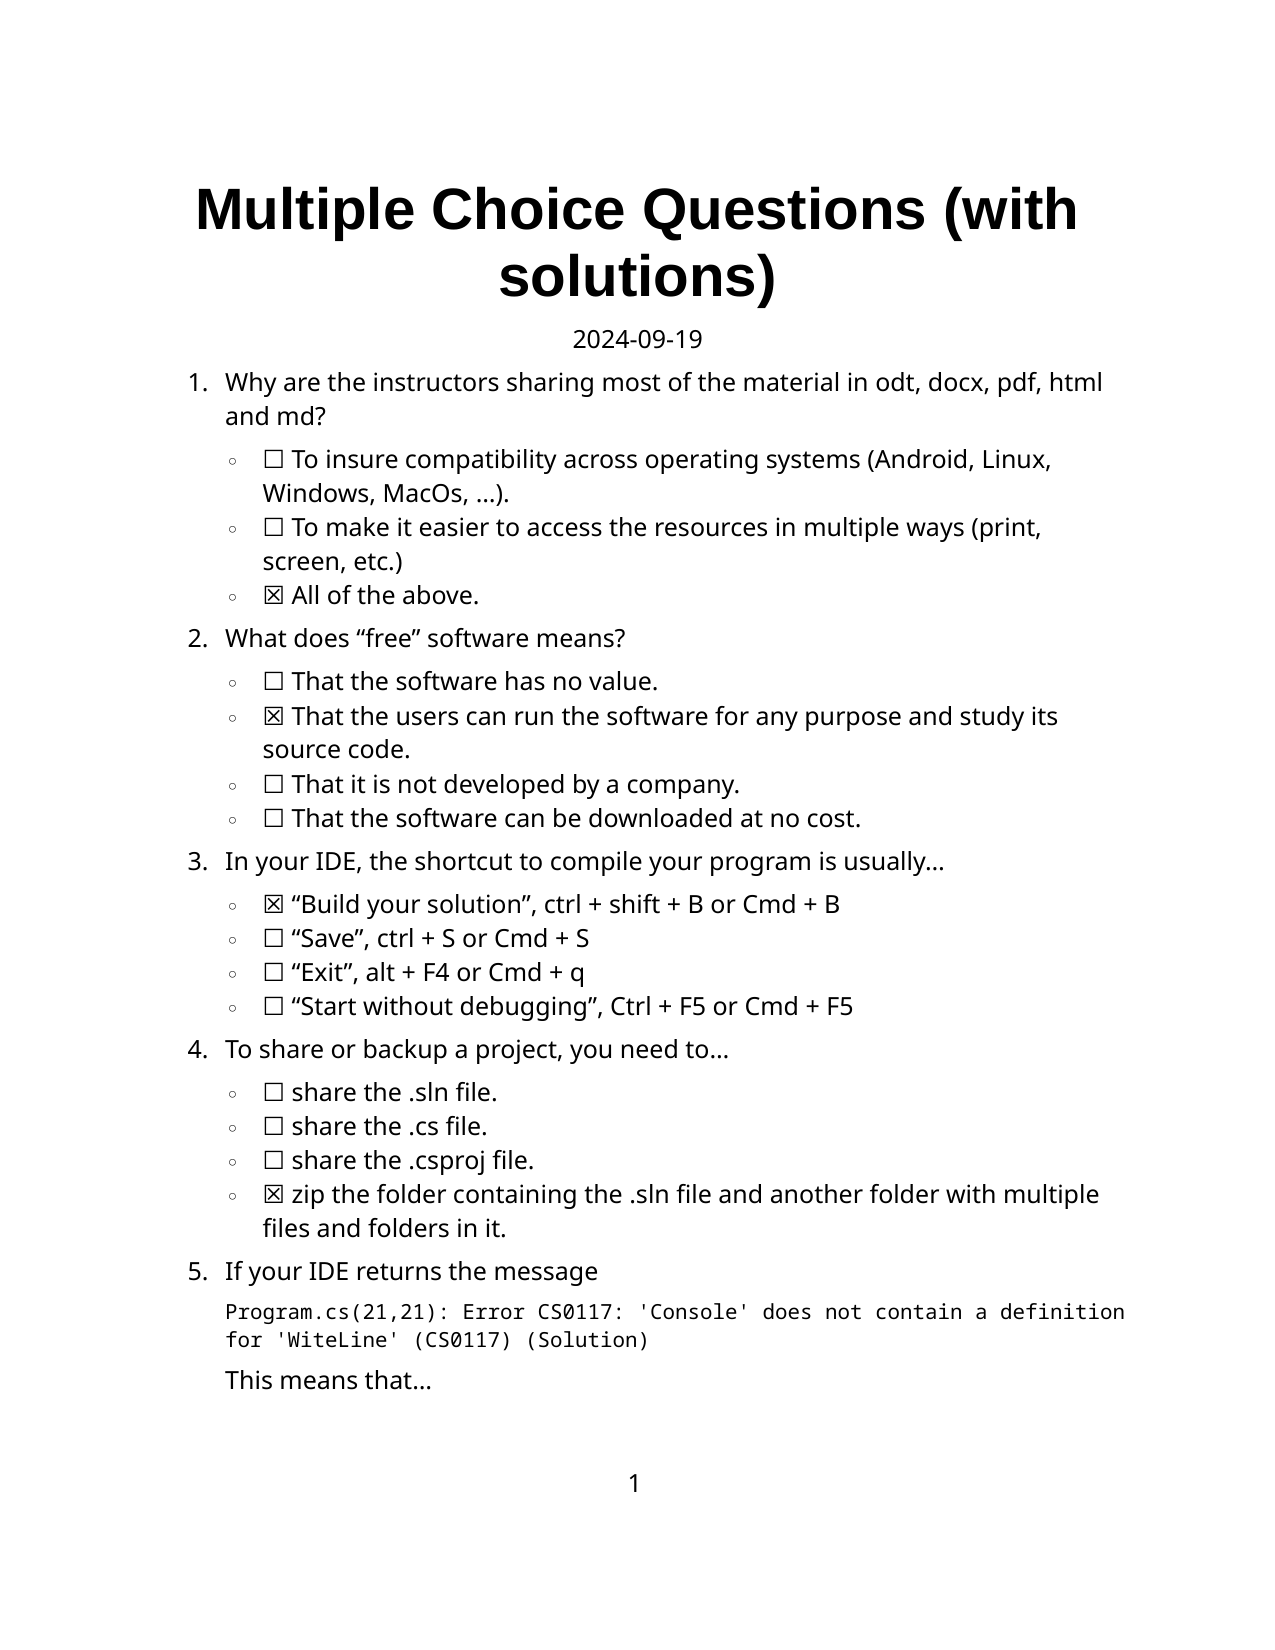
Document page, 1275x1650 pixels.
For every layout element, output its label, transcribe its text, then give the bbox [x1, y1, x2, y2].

list To share or backup a project, you need to… [187, 1032, 1125, 1066]
list ☐ “Start without debugging”, Ctrl + F5 or Cmd + F5 [225, 988, 1125, 1023]
text 2024-09-19 [150, 322, 1125, 356]
list ☐ share the .sln file. [225, 1074, 1125, 1109]
list ☐ “Save”, ctrl + S or Cmd + S [225, 920, 1125, 954]
list ☐ share the .cs file. [225, 1109, 1125, 1143]
title Multiple Choice Questions (with solutions) [150, 175, 1125, 309]
list What does “free” software means? [187, 621, 1125, 655]
list ☒ “Build your solution”, ctrl + shift + B or Cmd + B [225, 886, 1125, 920]
list If your IDE returns the message [187, 1254, 1125, 1288]
list ☐ That the software can be downloaded at no cost. [225, 800, 1125, 834]
list This means that… [187, 1363, 1125, 1397]
list ☐ To insure compatibility across operating systems (Android, Linux, Windows, MacOs, …). [225, 442, 1125, 510]
list ☐ To make it easier to access the resources in multiple ways (print, screen, etc.) [225, 510, 1125, 578]
list ☐ share the .csproj file. [225, 1143, 1125, 1177]
list ☒ All of the above. [225, 578, 1125, 612]
list ☒ zip the folder containing the .sln file and another folder with multiple files and folders in it. [225, 1177, 1125, 1245]
list ☐ That it is not developed by a company. [225, 766, 1125, 800]
list In your IDE, the shortcut to compile your program is usually… [187, 843, 1125, 877]
list Program.cs(21,21): Error CS0117: 'Console' does not contain a definition for 'WiteLine' (CS0117) (Solution) [187, 1297, 1125, 1354]
list ☐ “Exit”, alt + F4 or Cmd + q [225, 954, 1125, 988]
list Why are the instructors sharing most of the material in odt, docx, pdf, html and md? [187, 365, 1125, 433]
list ☐ That the software has no value. [225, 664, 1125, 698]
list ☒ That the users can run the software for any purpose and study its source code. [225, 698, 1125, 766]
